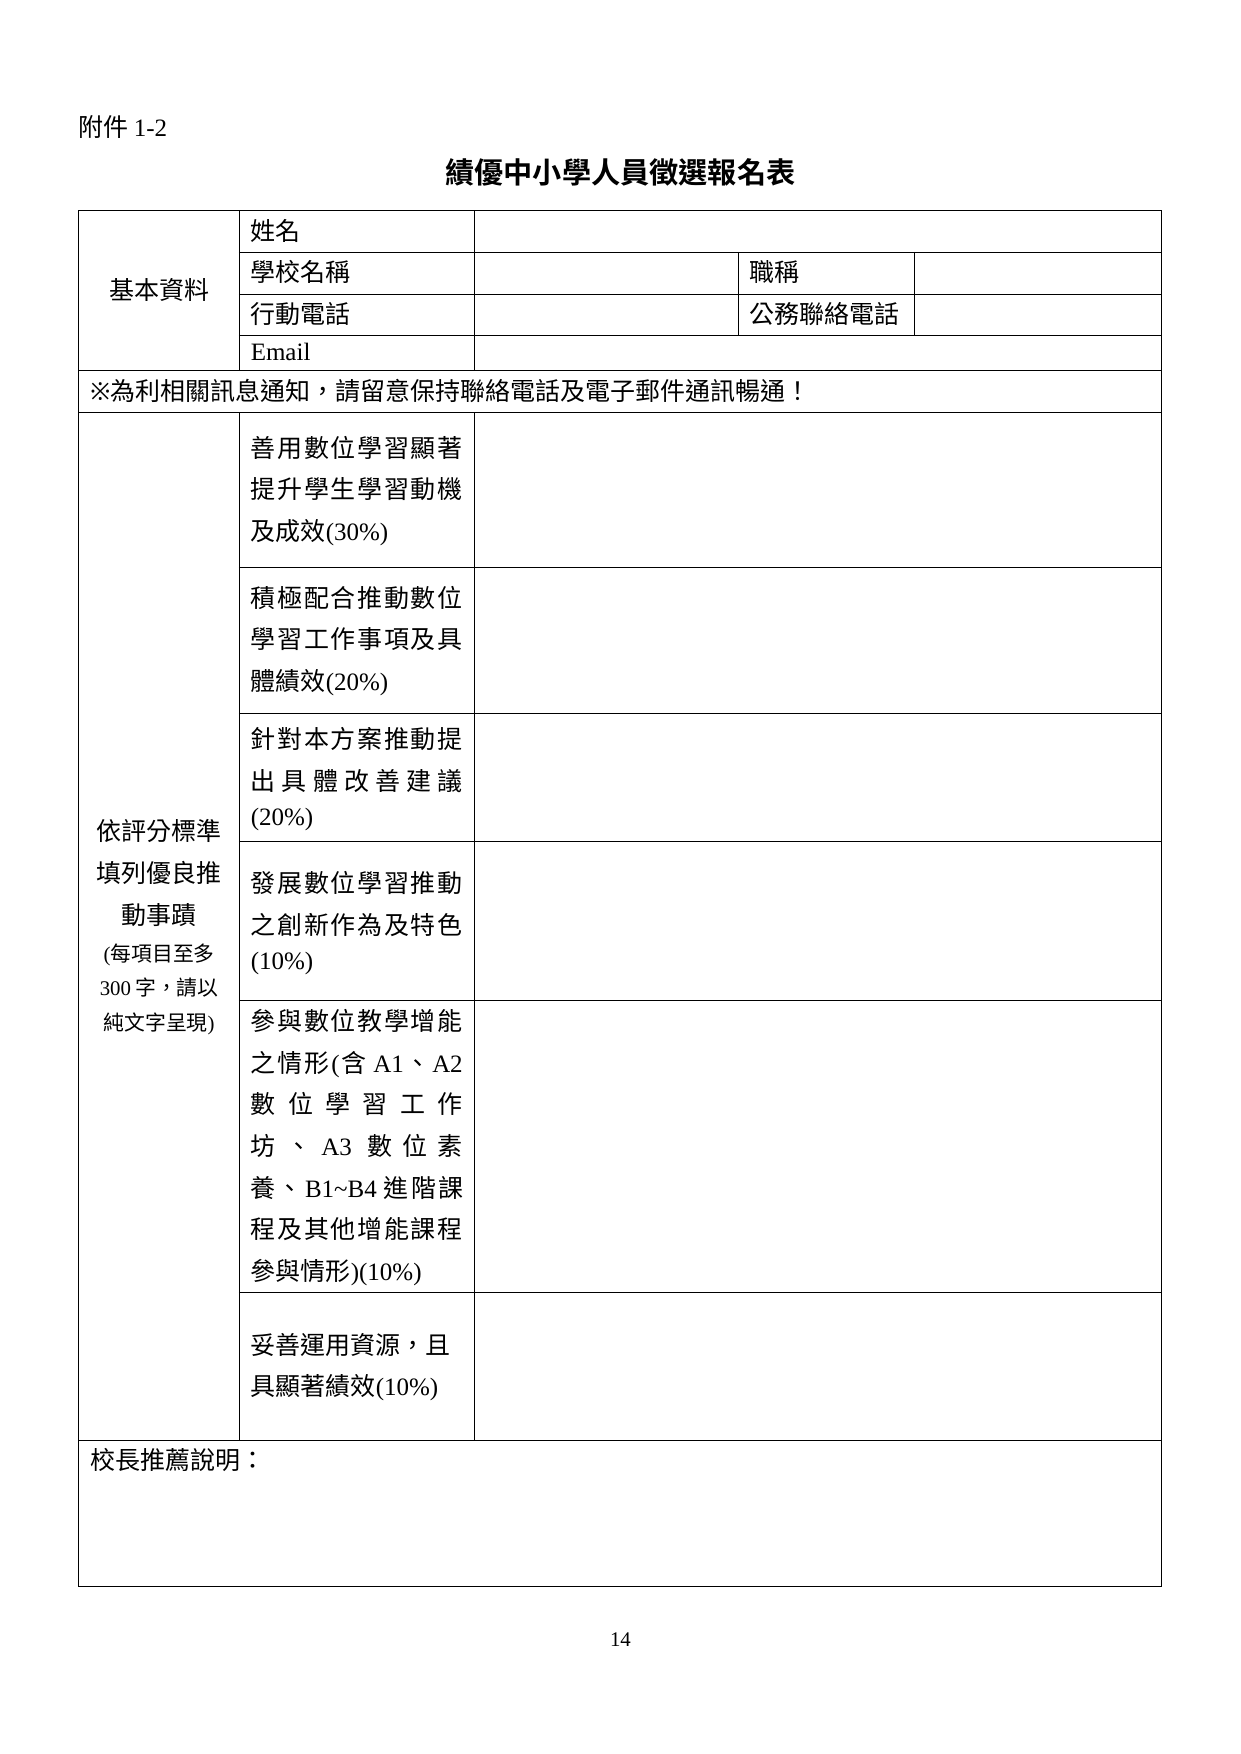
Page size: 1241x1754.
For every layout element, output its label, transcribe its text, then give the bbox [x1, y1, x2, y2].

table_cell [915, 295, 1161, 335]
table_cell [475, 842, 1161, 1000]
table_cell 依評分標準填列優良推動事蹟 (每項目至多300字，請以純文字呈現) [79, 413, 239, 1439]
table_cell [915, 253, 1161, 293]
table_header 基本資料 [79, 211, 239, 370]
table_cell Email [240, 336, 474, 370]
table_cell 積極配合推動數位學習工作事項及具體績效(20%) [240, 568, 474, 712]
table_cell [475, 413, 1161, 567]
text 附件1-2 [78, 108, 1162, 144]
table_cell 發展數位學習推動之創新作為及特色(10%) [240, 842, 474, 1000]
table_cell 校長推薦說明： [79, 1441, 1161, 1586]
table_cell [475, 568, 1161, 712]
table_cell [475, 336, 1161, 370]
table_header [475, 211, 1161, 252]
table_header 姓名 [240, 211, 474, 252]
table_cell [475, 1001, 1161, 1292]
table_cell ※為利相關訊息通知，請留意保持聯絡電話及電子郵件通訊暢通！ [79, 371, 1161, 412]
text 績優中小學人員徵選報名表 [78, 149, 1162, 192]
table_cell [475, 1293, 1161, 1439]
table_cell [475, 714, 1161, 841]
table_cell 善用數位學習顯著提升學生學習動機及成效(30%) [240, 413, 474, 567]
table_cell [475, 253, 738, 293]
table_cell 學校名稱 [240, 253, 474, 293]
table_cell 妥善運用資源，且具顯著績效(10%) [240, 1293, 474, 1439]
table_cell 參與數位教學增能之情形(含A1、A2數位學習工作坊、A3數位素養、B1~B4進階課程及其他增能課程參與情形)(10%) [240, 1001, 474, 1292]
table_cell [475, 295, 738, 335]
table_cell 公務聯絡電話 [739, 295, 914, 335]
table_cell 行動電話 [240, 295, 474, 335]
table_cell 職稱 [739, 253, 914, 293]
table_cell 針對本方案推動提出具體改善建議(20%) [240, 714, 474, 841]
